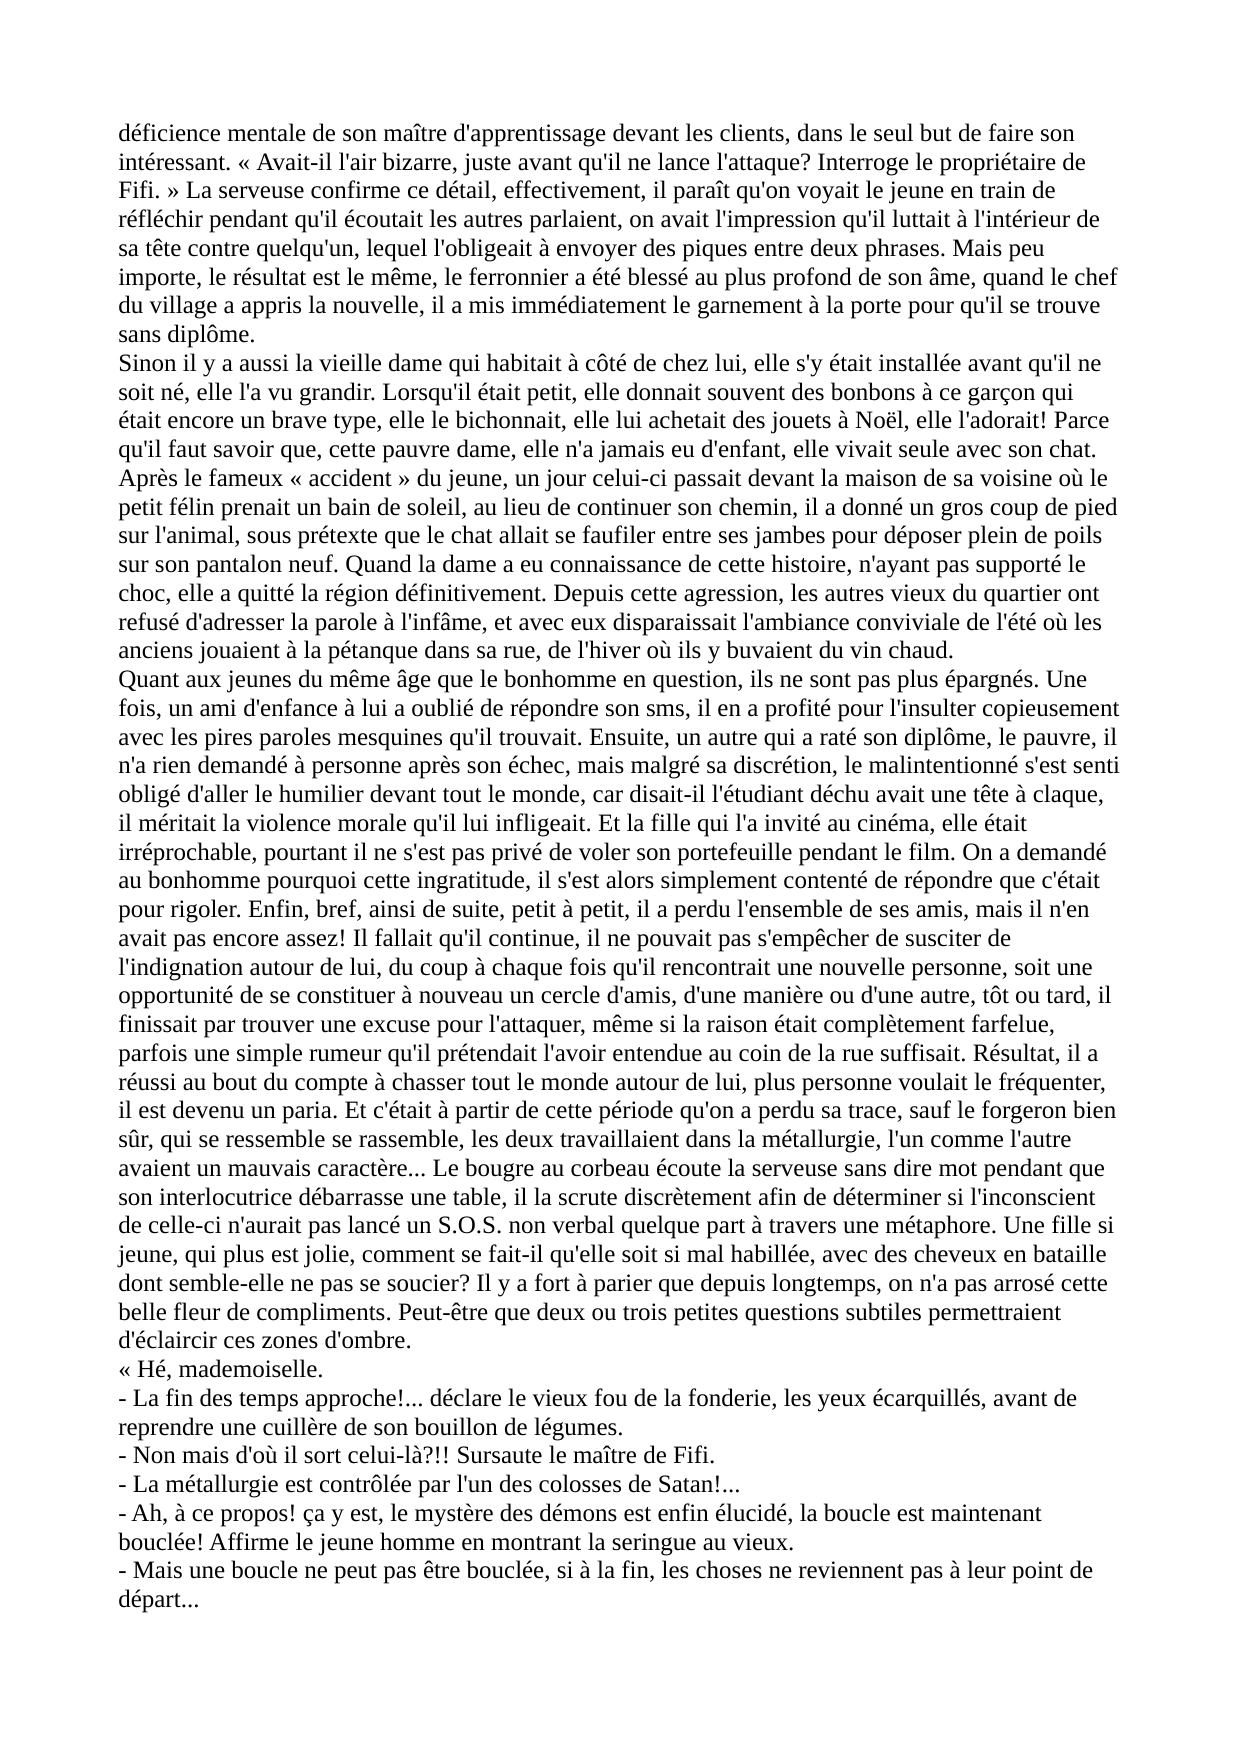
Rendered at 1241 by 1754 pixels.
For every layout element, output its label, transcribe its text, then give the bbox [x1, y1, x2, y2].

text Quant aux jeunes du même âge que le bonhomme en question, ils ne sont pas plus épargnés. Une fois, un ami d'enfance à lui a oublié de répondre son sms, il en a profité pour l'insulter copieusement avec les pires paroles mesquines qu'il trouvait. Ensuite, un autre qui a raté son diplôme, le pauvre, il n'a rien demandé à personne après son échec, mais malgré sa discrétion, le malintentionné s'est senti obligé d'aller le humilier devant tout le monde, car disait-il l'étudiant déchu avait une tête à claque, il méritait la violence morale qu'il lui infligeait. Et la fille qui l'a invité au cinéma, elle était irréprochable, pourtant il ne s'est pas privé de voler son portefeuille pendant le film. On a demandé au bonhomme pourquoi cette ingratitude, il s'est alors simplement contenté de répondre que c'était pour rigoler. Enfin, bref, ainsi de suite, petit à petit, il a perdu l'ensemble de ses amis, mais il n'en avait pas encore assez! Il fallait qu'il continue, il ne pouvait pas s'empêcher de susciter de l'indignation autour de lui, du coup à chaque fois qu'il rencontrait une nouvelle personne, soit une opportunité de se constituer à nouveau un cercle d'amis, d'une manière ou d'une autre, tôt ou tard, il finissait par trouver une excuse pour l'attaquer, même si la raison était complètement farfelue, parfois une simple rumeur qu'il prétendait l'avoir entendue au coin de la rue suffisait. Résultat, il a réussi au bout du compte à chasser tout le monde autour de lui, plus personne voulait le fréquenter, il est devenu un paria. Et c'était à partir de cette période qu'on a perdu sa trace, sauf le forgeron bien sûr, qui se ressemble se rassemble, les deux travaillaient dans la métallurgie, l'un comme l'autre avaient un mauvais caractère... Le bougre au corbeau écoute la serveuse sans dire mot pendant que son interlocutrice débarrasse une table, il la scrute discrètement afin de déterminer si l'inconscient de celle-ci n'aurait pas lancé un S.O.S. non verbal quelque part à travers une métaphore. Une fille si jeune, qui plus est jolie, comment se fait-il qu'elle soit si mal habillée, avec des cheveux en bataille dont semble-elle ne pas se soucier? Il y a fort à parier que depuis longtemps, on n'a pas arrosé cette belle fleur de compliments. Peut-être que deux ou trois petites questions subtiles permettraient d'éclaircir ces zones d'ombre. [118, 664, 1122, 1354]
text - Ah, à ce propos! ça y est, le mystère des démons est enfin élucidé, la boucle est maintenant bouclée! Affirme le jeune homme en montrant la seringue au vieux. [118, 1498, 1122, 1556]
text Sinon il y a aussi la vieille dame qui habitait à côté de chez lui, elle s'y était installée avant qu'il ne soit né, elle l'a vu grandir. Lorsqu'il était petit, elle donnait souvent des bonbons à ce garçon qui était encore un brave type, elle le bichonnait, elle lui achetait des jouets à Noël, elle l'adorait! Parce qu'il faut savoir que, cette pauvre dame, elle n'a jamais eu d'enfant, elle vivait seule avec son chat. Après le fameux « accident » du jeune, un jour celui-ci passait devant la maison de sa voisine où le petit félin prenait un bain de soleil, au lieu de continuer son chemin, il a donné un gros coup de pied sur l'animal, sous prétexte que le chat allait se faufiler entre ses jambes pour déposer plein de poils sur son pantalon neuf. Quand la dame a eu connaissance de cette histoire, n'ayant pas supporté le choc, elle a quitté la région définitivement. Depuis cette agression, les autres vieux du quartier ont refusé d'adresser la parole à l'infâme, et avec eux disparaissait l'ambiance conviviale de l'été où les anciens jouaient à la pétanque dans sa rue, de l'hiver où ils y buvaient du vin chaud. [118, 348, 1122, 664]
text - Mais une boucle ne peut pas être bouclée, si à la fin, les choses ne reviennent pas à leur point de départ... [118, 1556, 1122, 1613]
text déficience mentale de son maître d'apprentissage devant les clients, dans le seul but de faire son intéressant. « Avait-il l'air bizarre, juste avant qu'il ne lance l'attaque? Interroge le propriétaire de Fifi. » La serveuse confirme ce détail, effectivement, il paraît qu'on voyait le jeune en train de réfléchir pendant qu'il écoutait les autres parlaient, on avait l'impression qu'il luttait à l'intérieur de sa tête contre quelqu'un, lequel l'obligeait à envoyer des piques entre deux phrases. Mais peu importe, le résultat est le même, le ferronnier a été blessé au plus profond de son âme, quand le chef du village a appris la nouvelle, il a mis immédiatement le garnement à la porte pour qu'il se trouve sans diplôme. [118, 118, 1122, 348]
text - Non mais d'où il sort celui-là?!! Sursaute le maître de Fifi. [118, 1441, 1122, 1469]
text - La métallurgie est contrôlée par l'un des colosses de Satan!... [118, 1469, 1122, 1498]
text - La fin des temps approche!... déclare le vieux fou de la fonderie, les yeux écarquillés, avant de reprendre une cuillère de son bouillon de légumes. [118, 1383, 1122, 1441]
text « Hé, mademoiselle. [118, 1354, 1122, 1383]
